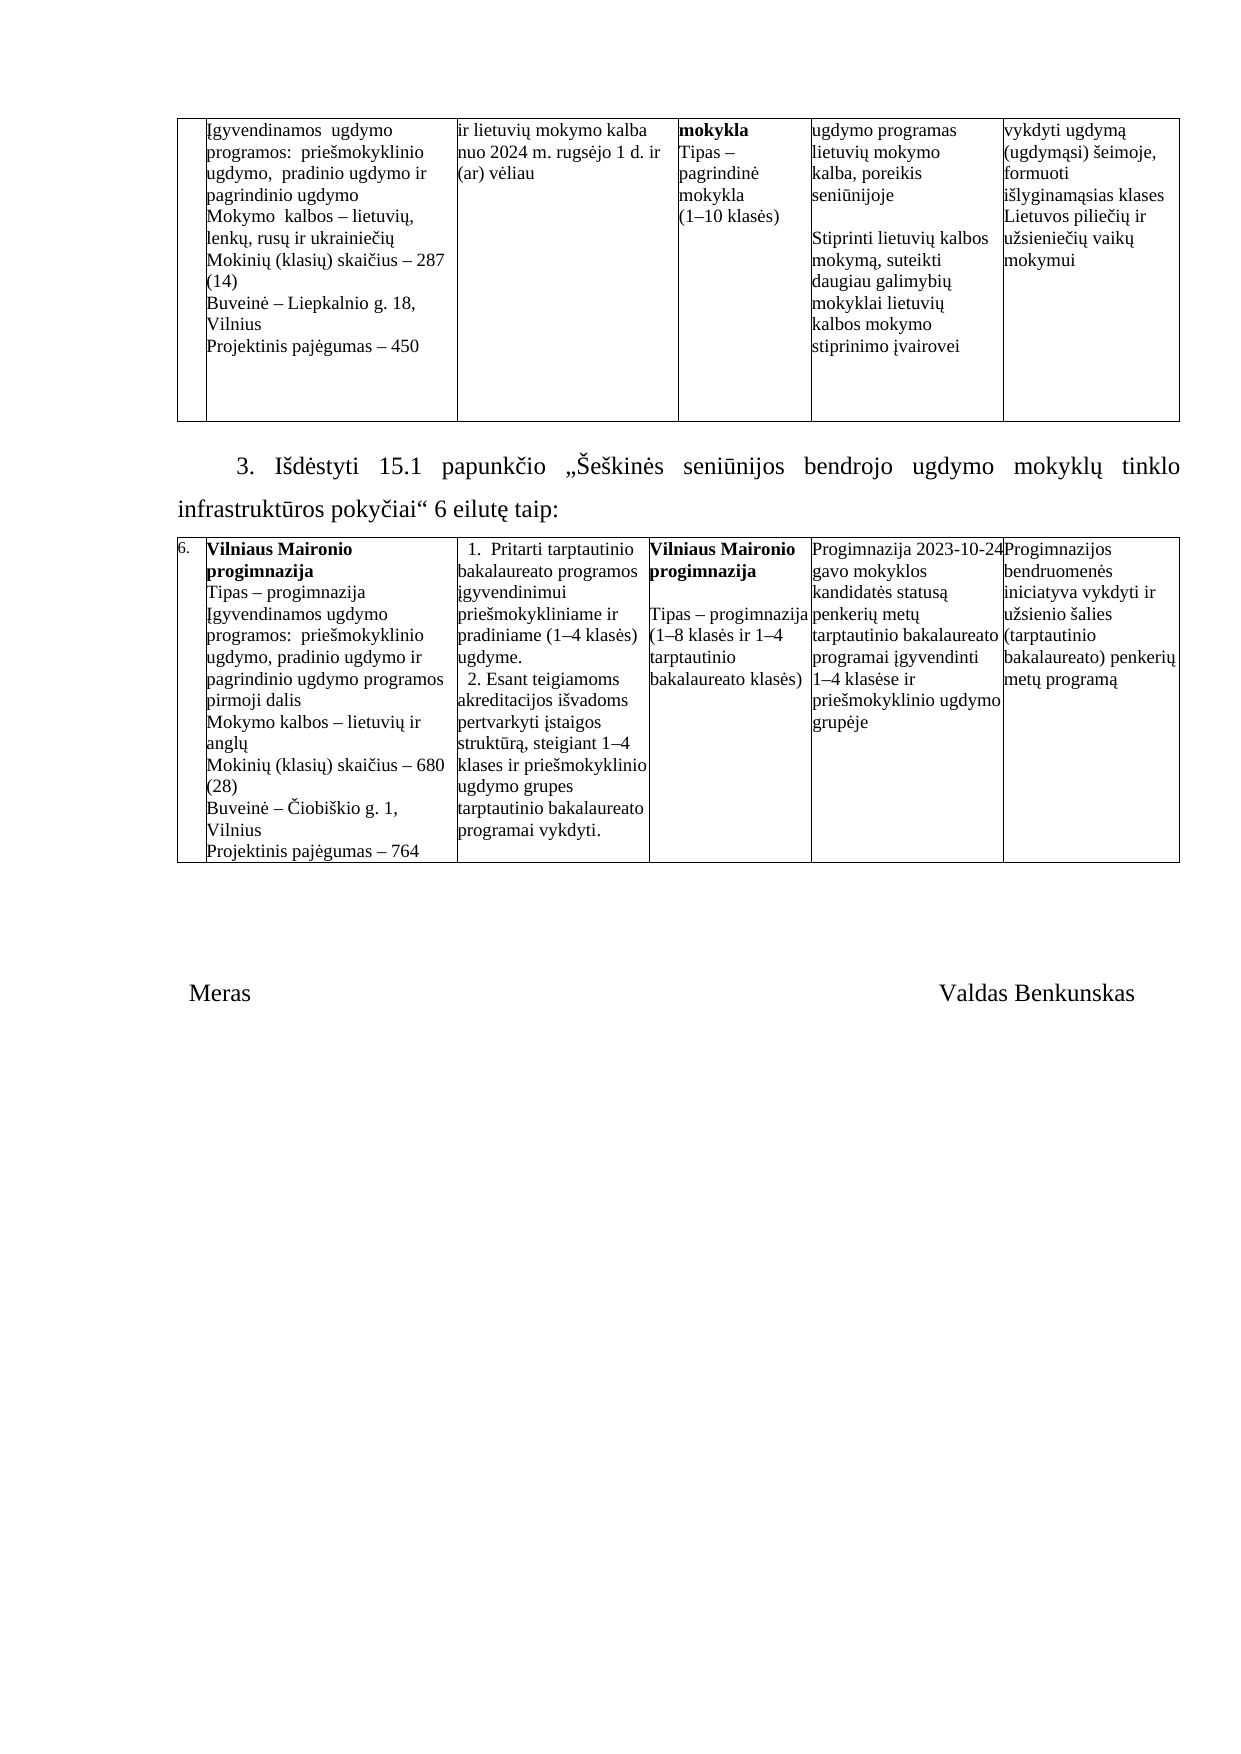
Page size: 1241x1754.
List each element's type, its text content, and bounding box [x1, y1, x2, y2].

table_header 1. Pritarti tarptautinio bakalaureato programos įgyvendinimui priešmokykliniame ir pradiniame (1–4 klasės) ugdyme. 2. Esant teigiamoms akreditacijos išvadoms pertvarkyti įstaigos struktūrą, steigiant 1–4 klases ir priešmokyklinio ugdymo grupes tarptautinio bakalaureato programai vykdyti. [458, 538, 649, 862]
text 3. Išdėstyti 15.1 papunkčio „Šeškinės seniūnijos bendrojo ugdymo mokyklų tinklo infrastruktūros pokyčiai“ 6 eilutę taip: [177, 451, 1181, 523]
table_header Progimnazijos bendruomenės iniciatyva vykdyti ir užsienio šalies (tarptautinio bakalaureato) penkerių metų programą [1004, 538, 1179, 862]
table_header ir lietuvių mokymo kalba nuo 2024 m. rugsėjo 1 d. ir (ar) vėliau [458, 119, 678, 421]
table_header [178, 119, 206, 421]
table_header ugdymo programas lietuvių mokymo kalba, poreikis seniūnijoje Stiprinti lietuvių kalbos mokymą, suteikti daugiau galimybių mokyklai lietuvių kalbos mokymo stiprinimo įvairovei [812, 119, 1003, 421]
table_header Įgyvendinamos ugdymo programos: priešmokyklinio ugdymo, pradinio ugdymo ir pagrindinio ugdymo Mokymo kalbos – lietuvių, lenkų, rusų ir ukrainiečių Mokinių (klasių) skaičius – 287 (14) Buveinė – Liepkalnio g. 18, Vilnius Projektinis pajėgumas – 450 [207, 119, 457, 421]
table_header mokykla Tipas – pagrindinė mokykla (1–10 klasės) [679, 119, 811, 421]
table_header vykdyti ugdymą (ugdymąsi) šeimoje, formuoti išlyginamąsias klases Lietuvos piliečių ir užsieniečių vaikų mokymui [1004, 119, 1179, 421]
table_header Vilniaus Maironio progimnazija Tipas – progimnazija (1–8 klasės ir 1–4 tarptautinio bakalaureato klasės) [650, 538, 811, 862]
table_header 6. [178, 538, 206, 862]
table_header Vilniaus Maironio progimnazija Tipas – progimnazija Įgyvendinamos ugdymo programos: priešmokyklinio ugdymo, pradinio ugdymo ir pagrindinio ugdymo programos pirmoji dalis Mokymo kalbos – lietuvių ir anglų Mokinių (klasių) skaičius – 680 (28) Buveinė – Čiobiškio g. 1, Vilnius Projektinis pajėgumas – 764 [207, 538, 457, 862]
table_header Progimnazija 2023-10-24 gavo mokyklos kandidatės statusą penkerių metų tarptautinio bakalaureato programai įgyvendinti 1–4 klasėse ir priešmokyklinio ugdymo grupėje [812, 538, 1003, 862]
text Meras Valdas Benkunskas [188, 978, 1181, 1006]
